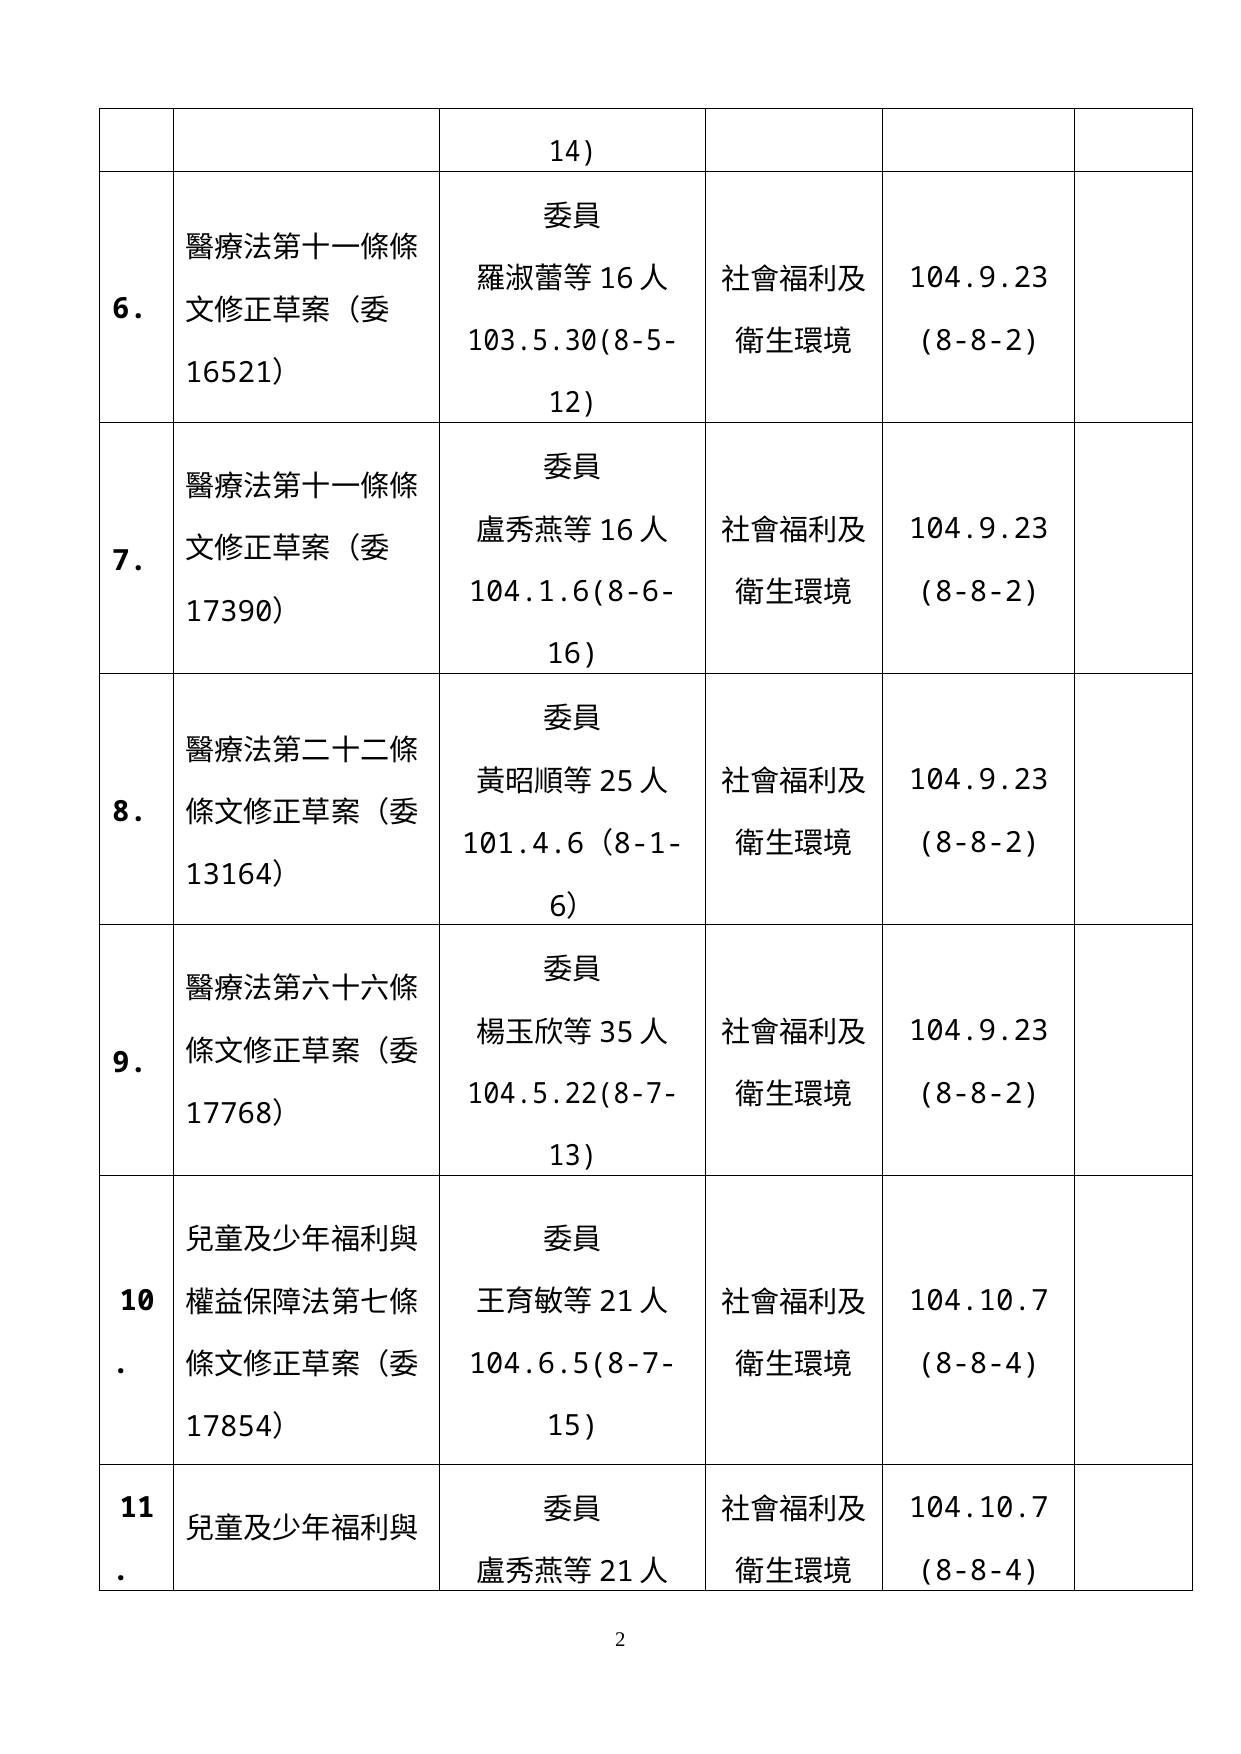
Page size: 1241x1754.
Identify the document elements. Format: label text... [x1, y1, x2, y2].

table_cell 社會福利及衛生環境 [706, 1176, 882, 1464]
table_cell 104.9.23 (8-8-2) [883, 423, 1074, 673]
table_cell [100, 674, 173, 924]
table_cell 104.9.23 (8-8-2) [883, 925, 1074, 1175]
table_cell 14) [440, 109, 705, 171]
table_cell [1075, 423, 1192, 673]
table_cell 社會福利及衛生環境 [706, 423, 882, 673]
table_cell [174, 109, 439, 171]
table_cell 104.9.23 (8-8-2) [883, 674, 1074, 924]
table_cell [1075, 172, 1192, 422]
table_cell [1075, 674, 1192, 924]
table_cell 醫療法第十一條條文修正草案（委16521） [174, 172, 439, 422]
table_cell 醫療法第二十二條條文修正草案（委13164） [174, 674, 439, 924]
table_cell [100, 1176, 173, 1464]
table_cell 委員 王育敏等21人104.6.5(8-7-15) [440, 1176, 705, 1464]
table_cell [100, 423, 173, 673]
table_cell 兒童及少年福利與 [174, 1465, 439, 1590]
table_cell [100, 925, 173, 1175]
table_cell 委員 黃昭順等25人 101.4.6（8-1-6） [440, 674, 705, 924]
table_cell [883, 109, 1074, 171]
table_cell [100, 109, 173, 171]
table_cell 社會福利及衛生環境 [706, 674, 882, 924]
table_cell [706, 109, 882, 171]
table_cell [1075, 109, 1192, 171]
table_cell 社會福利及衛生環境 [706, 925, 882, 1175]
table_cell 委員 楊玉欣等35人104.5.22(8-7-13) [440, 925, 705, 1175]
table_cell 委員 盧秀燕等21人 [440, 1465, 705, 1590]
table_cell 醫療法第六十六條條文修正草案（委17768） [174, 925, 439, 1175]
table_cell [100, 172, 173, 422]
table_cell 委員 羅淑蕾等16人103.5.30(8-5-12) [440, 172, 705, 422]
table_cell 社會福利及衛生環境 [706, 172, 882, 422]
table_cell 104.10.7 (8-8-4) [883, 1176, 1074, 1464]
table_cell 兒童及少年福利與權益保障法第七條條文修正草案（委17854） [174, 1176, 439, 1464]
table_cell [100, 1465, 173, 1590]
table_cell [1075, 1176, 1192, 1464]
table_cell 委員 盧秀燕等16人104.1.6(8-6-16) [440, 423, 705, 673]
table_cell 104.9.23 (8-8-2) [883, 172, 1074, 422]
table_cell [1075, 1465, 1192, 1590]
table_cell [1075, 925, 1192, 1175]
table_cell 104.10.7 (8-8-4) [883, 1465, 1074, 1590]
table_cell 醫療法第十一條條文修正草案（委17390） [174, 423, 439, 673]
table_cell 社會福利及衛生環境 [706, 1465, 882, 1590]
